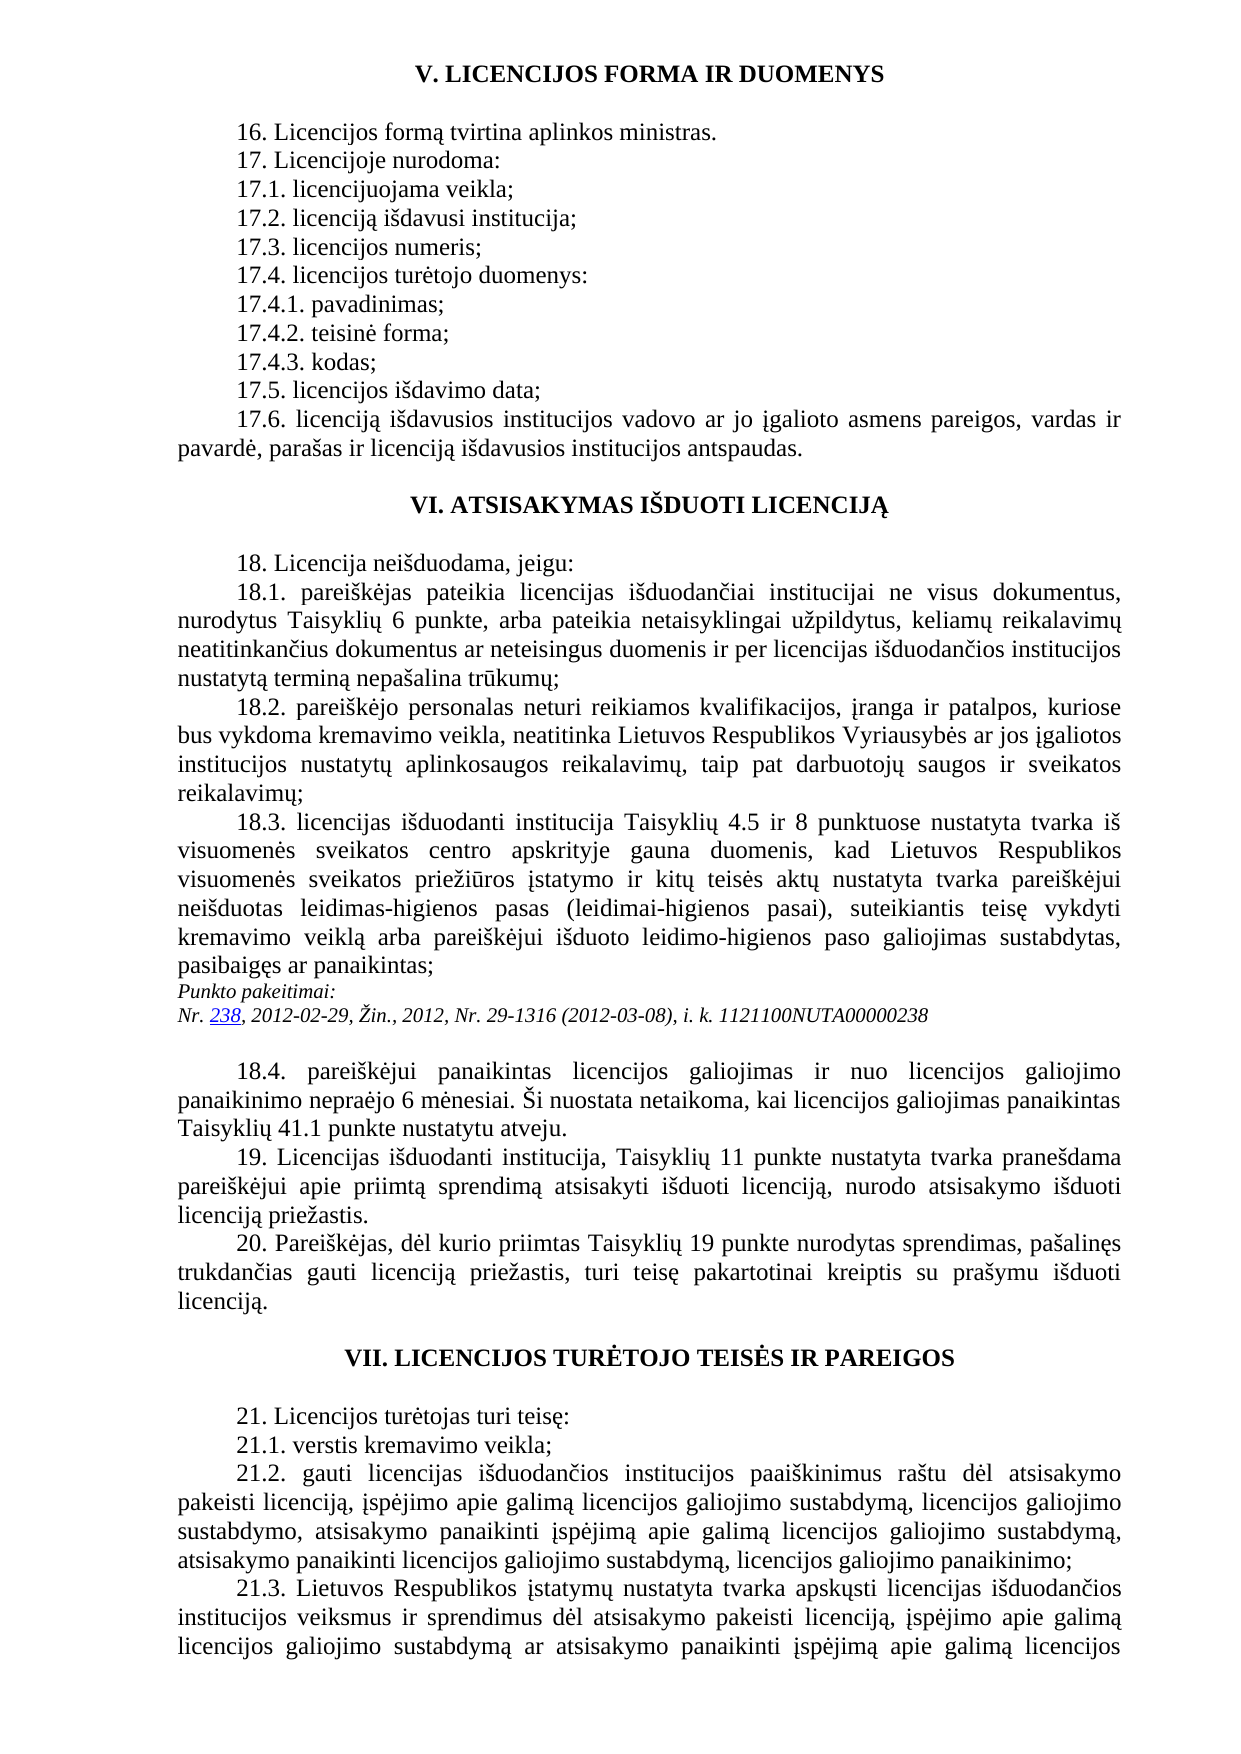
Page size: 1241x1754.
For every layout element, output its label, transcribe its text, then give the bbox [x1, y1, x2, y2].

text 17.4.1. pavadinimas; [177, 289, 1122, 318]
text 18. Licencija neišduodama, jeigu: [177, 548, 1122, 577]
text 21.3. Lietuvos Respublikos įstatymų nustatyta tvarka apskųsti licencijas išduodančios institucijos veiksmus ir sprendimus dėl atsisakymo pakeisti licenciją, įspėjimo apie galimą licencijos galiojimo sustabdymą ar atsisakymo panaikinti įspėjimą apie galimą licencijos [177, 1573, 1122, 1660]
text 21.1. verstis kremavimo veikla; [177, 1430, 1122, 1458]
text VI. Atsisakymas išduoti licenciją [177, 490, 1122, 519]
text 17. Licencijoje nurodoma: [177, 145, 1122, 174]
text 16. Licencijos formą tvirtina aplinkos ministras. [177, 117, 1122, 145]
text V. LICENCIJOS FORMA IR DUOMENYS [177, 59, 1122, 88]
text 17.4.2. teisinė forma; [177, 318, 1122, 347]
text VII. LICENCIJOS TURĖTOJO TEISĖS IR PAREIGOS [177, 1343, 1122, 1372]
text 18.4. pareiškėjui panaikintas licencijos galiojimas ir nuo licencijos galiojimo panaikinimo nepraėjo 6 mėnesiai. Ši nuostata netaikoma, kai licencijos galiojimas panaikintas Taisyklių 41.1 punkte nustatytu atveju. [177, 1056, 1122, 1142]
text 17.3. licencijos numeris; [177, 232, 1122, 260]
text Punkto pakeitimai: [177, 979, 1122, 1003]
text 20. Pareiškėjas, dėl kurio priimtas Taisyklių 19 punkte nurodytas sprendimas, pašalinęs trukdančias gauti licenciją priežastis, turi teisę pakartotinai kreiptis su prašymu išduoti licenciją. [177, 1228, 1122, 1315]
text 21.2. gauti licencijas išduodančios institucijos paaiškinimus raštu dėl atsisakymo pakeisti licenciją, įspėjimo apie galimą licencijos galiojimo sustabdymą, licencijos galiojimo sustabdymo, atsisakymo panaikinti įspėjimą apie galimą licencijos galiojimo sustabdymą, atsisakymo panaikinti licencijos galiojimo sustabdymą, licencijos galiojimo panaikinimo; [177, 1458, 1122, 1573]
text 18.2. pareiškėjo personalas neturi reikiamos kvalifikacijos, įranga ir patalpos, kuriose bus vykdoma kremavimo veikla, neatitinka Lietuvos Respublikos Vyriausybės ar jos įgaliotos institucijos nustatytų aplinkosaugos reikalavimų, taip pat darbuotojų saugos ir sveikatos reikalavimų; [177, 692, 1122, 807]
text 17.1. licencijuojama veikla; [177, 174, 1122, 203]
text 18.1. pareiškėjas pateikia licencijas išduodančiai institucijai ne visus dokumentus, nurodytus Taisyklių 6 punkte, arba pateikia netaisyklingai užpildytus, keliamų reikalavimų neatitinkančius dokumentus ar neteisingus duomenis ir per licencijas išduodančios institucijos nustatytą terminą nepašalina trūkumų; [177, 577, 1122, 692]
text 17.4. licencijos turėtojo duomenys: [177, 260, 1122, 289]
text Nr. 238, 2012-02-29, Žin., 2012, Nr. 29-1316 (2012-03-08), i. k. 1121100NUTA00000238 [177, 1003, 1122, 1027]
text 18.3. licencijas išduodanti institucija Taisyklių 4.5 ir 8 punktuose nustatyta tvarka iš visuomenės sveikatos centro apskrityje gauna duomenis, kad Lietuvos Respublikos visuomenės sveikatos priežiūros įstatymo ir kitų teisės aktų nustatyta tvarka pareiškėjui neišduotas leidimas-higienos pasas (leidimai-higienos pasai), suteikiantis teisę vykdyti kremavimo veiklą arba pareiškėjui išduoto leidimo-higienos paso galiojimas sustabdytas, pasibaigęs ar panaikintas; [177, 807, 1122, 979]
text 17.2. licenciją išdavusi institucija; [177, 203, 1122, 232]
text 17.5. licencijos išdavimo data; [177, 375, 1122, 404]
text 17.4.3. kodas; [177, 347, 1122, 375]
text 17.6. licenciją išdavusios institucijos vadovo ar jo įgalioto asmens pareigos, vardas ir pavardė, parašas ir licenciją išdavusios institucijos antspaudas. [177, 404, 1122, 462]
text 19. Licencijas išduodanti institucija, Taisyklių 11 punkte nustatyta tvarka pranešdama pareiškėjui apie priimtą sprendimą atsisakyti išduoti licenciją, nurodo atsisakymo išduoti licenciją priežastis. [177, 1142, 1122, 1228]
text 21. Licencijos turėtojas turi teisę: [177, 1401, 1122, 1430]
